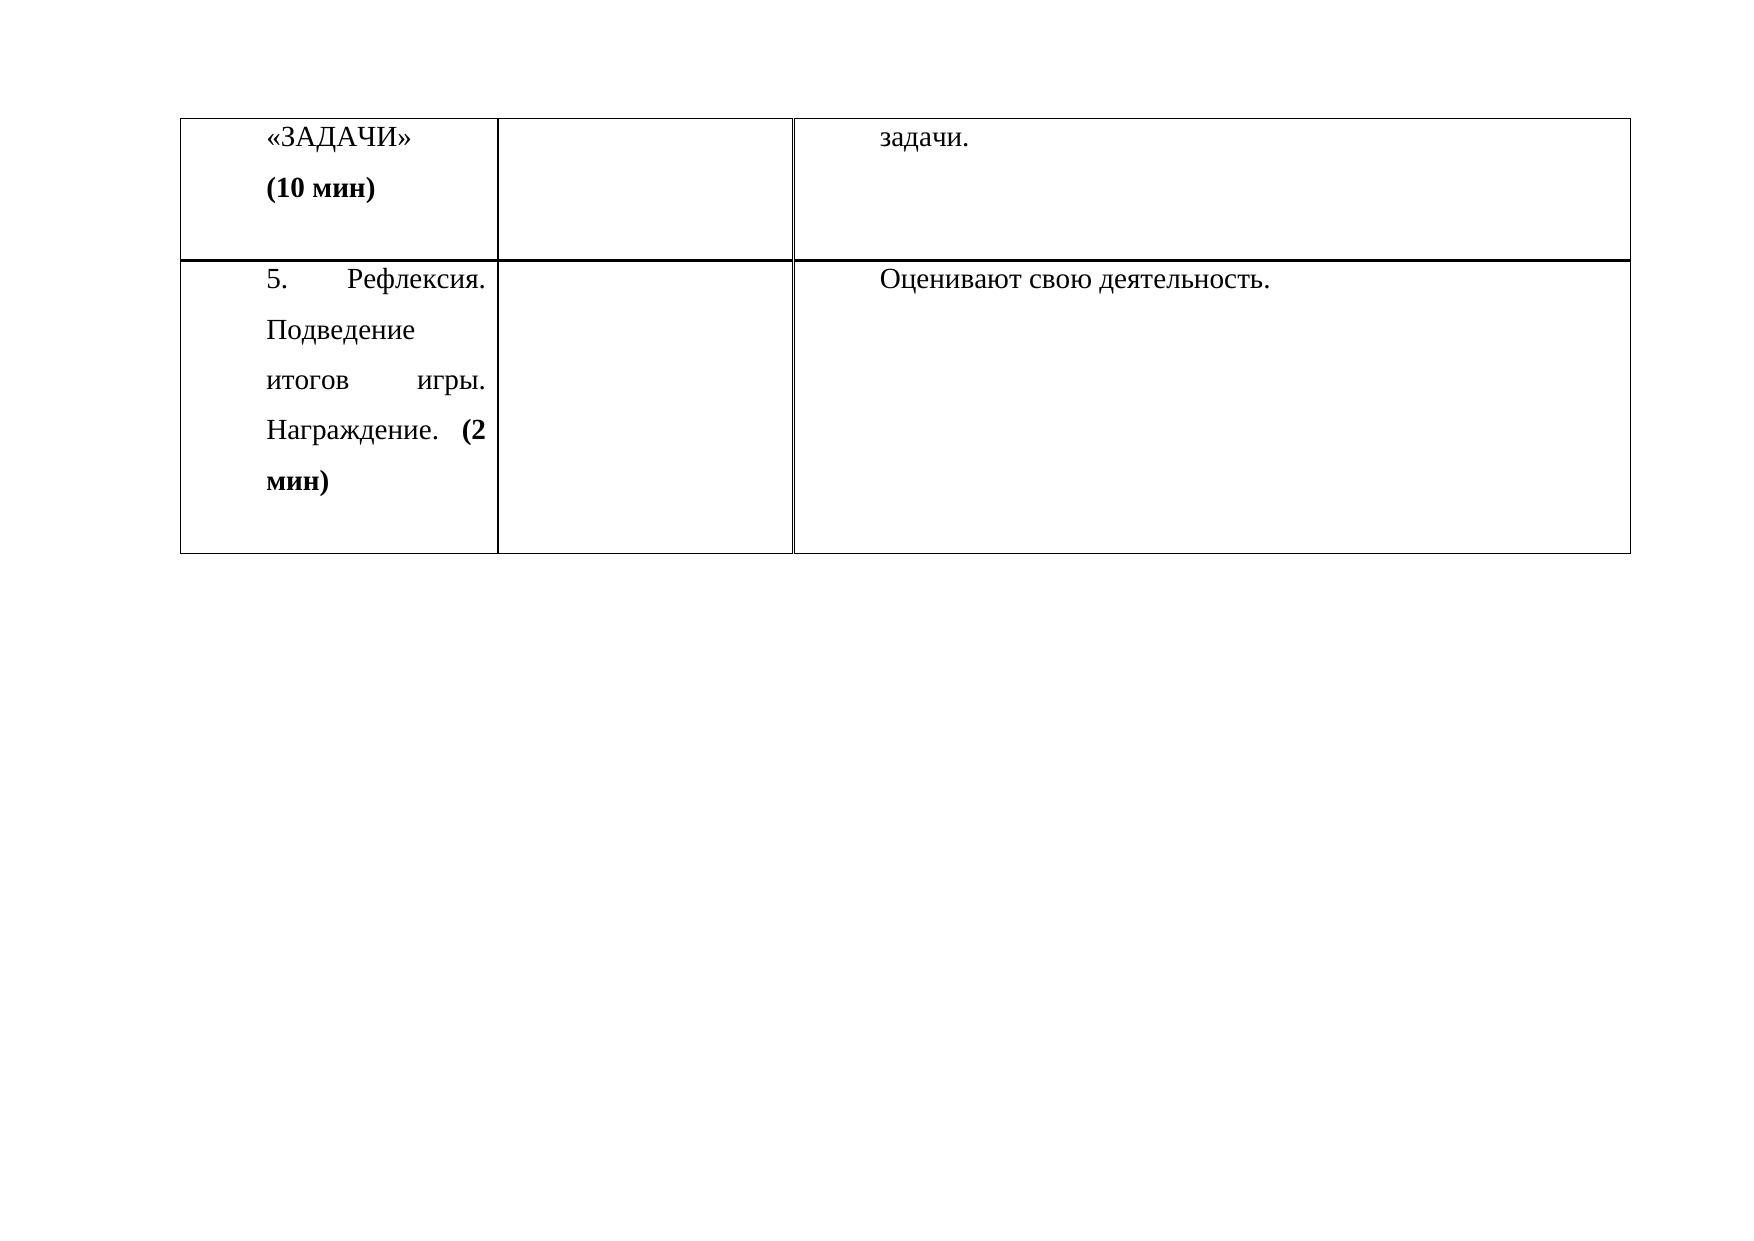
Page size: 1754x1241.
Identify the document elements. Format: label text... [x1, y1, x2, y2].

table_cell Оценивают свою деятельность. [795, 262, 1630, 553]
table_cell «ЗАДАЧИ» (10 мин) [181, 119, 497, 259]
table_cell [499, 262, 792, 553]
table_cell задачи. [795, 119, 1630, 259]
table_cell [499, 119, 792, 259]
table_cell 5. Рефлексия. Подведение итогов игры. Награждение. (2 мин) [181, 262, 497, 553]
